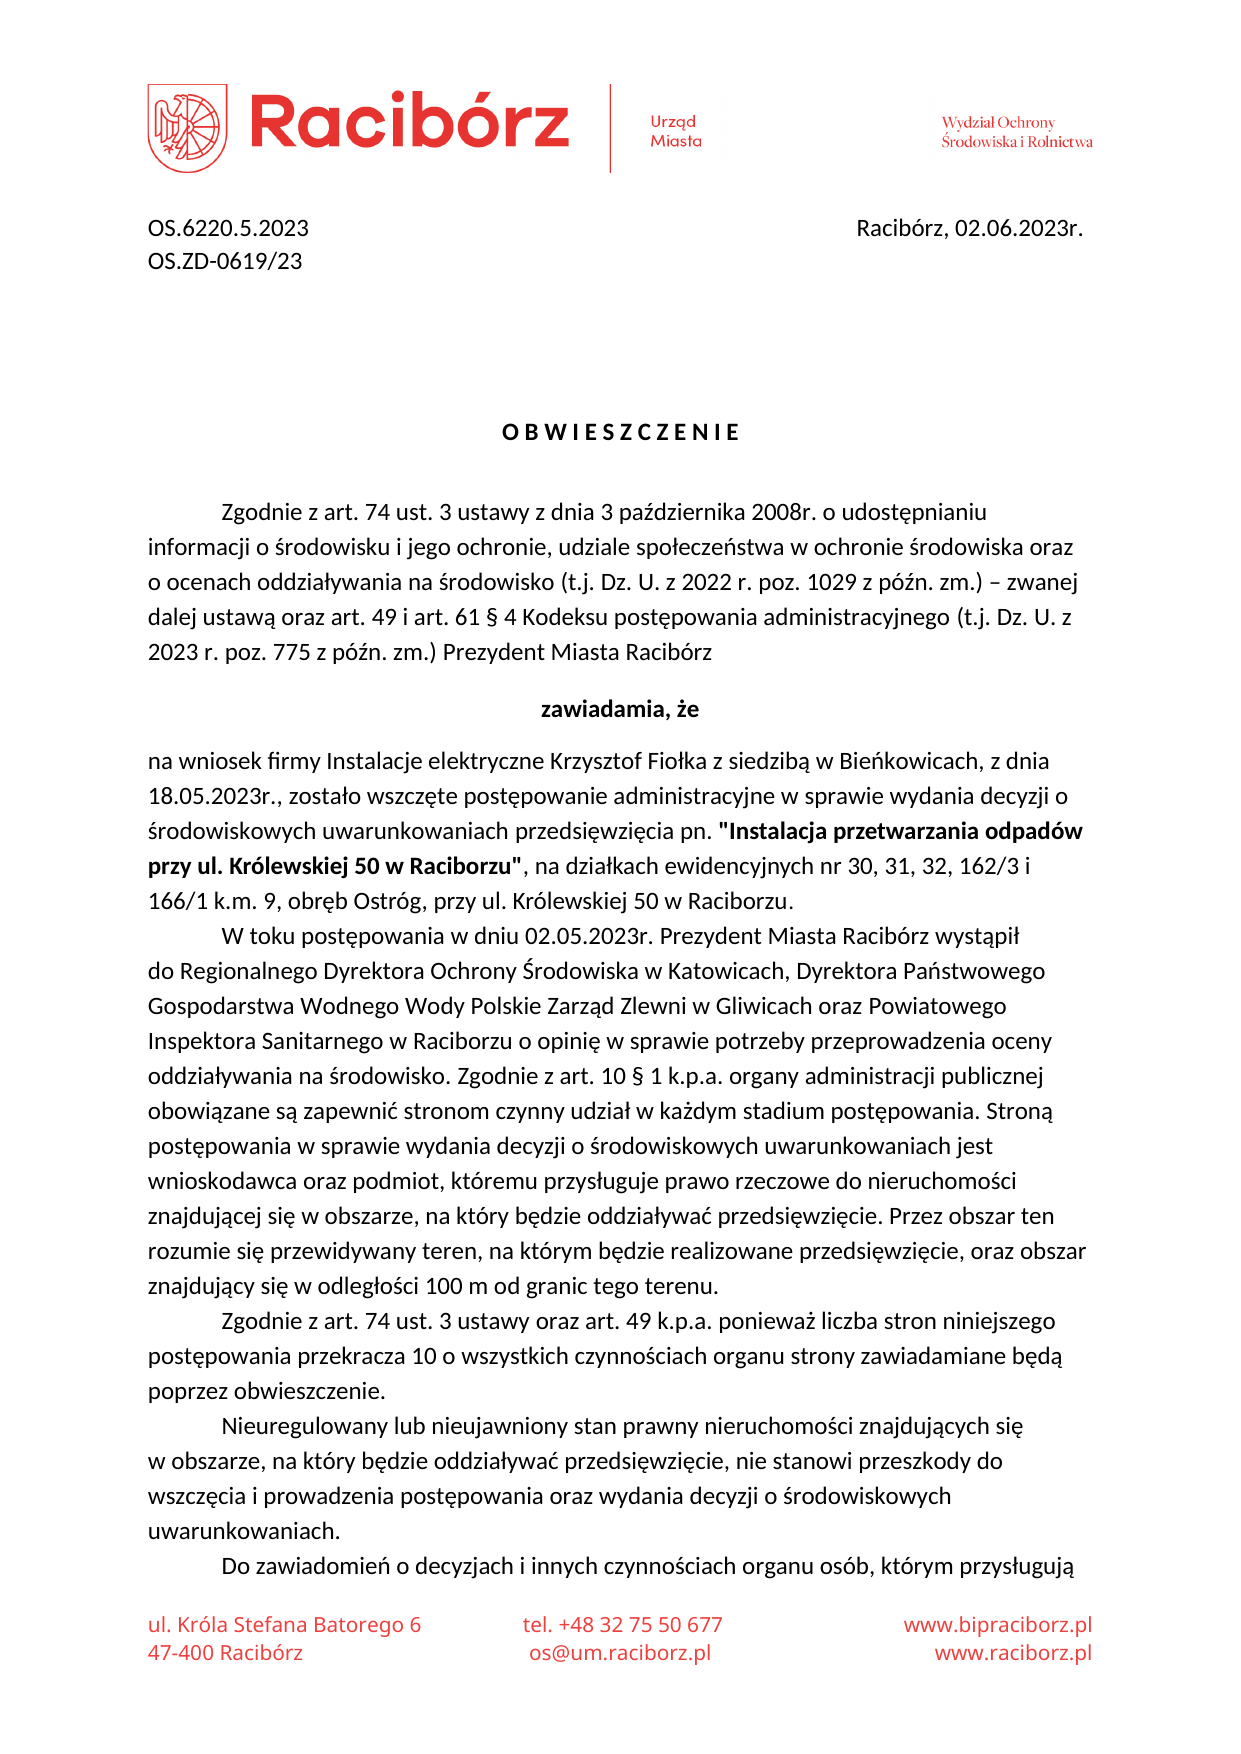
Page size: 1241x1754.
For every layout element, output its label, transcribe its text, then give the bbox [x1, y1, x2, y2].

text O B W I E S Z C Z E N I E [148, 416, 1093, 446]
text na wniosek firmy Instalacje elektryczne Krzysztof Fiołka z siedzibą w Bieńkowicach, z dnia 18.05.2023r., zostało wszczęte postępowanie administracyjne w sprawie wydania decyzji o środowiskowych uwarunkowaniach przedsięwzięcia pn. "Instalacja przetwarzania odpadów przy ul. Królewskiej 50 w Raciborzu", na działkach ewidencyjnych nr 30, 31, 32, 162/3 i 166/1 k.m. 9, obręb Ostróg, przy ul. Królewskiej 50 w Raciborzu. [148, 746, 1093, 916]
text OS.6220.5.2023 Racibórz, 02.06.2023r. OS.ZD-0619/23 [148, 212, 1093, 276]
text Zgodnie z art. 74 ust. 3 ustawy oraz art. 49 k.p.a. ponieważ liczba stron niniejszego postępowania przekracza 10 o wszystkich czynnościach organu strony zawiadamiane będą poprzez obwieszczenie. [148, 1306, 1093, 1406]
picture [147, 84, 1093, 173]
text Zgodnie z art. 74 ust. 3 ustawy z dnia 3 października 2008r. o udostępnianiu informacji o środowisku i jego ochronie, udziale społeczeństwa w ochronie środowiska oraz o ocenach oddziaływania na środowisko (t.j. Dz. U. z 2022 r. poz. 1029 z późn. zm.) – zwanej dalej ustawą oraz art. 49 i art. 61 § 4 Kodeksu postępowania administracyjnego (t.j. Dz. U. z 2023 r. poz. 775 z późn. zm.) Prezydent Miasta Racibórz [148, 496, 1093, 666]
subtitle zawiadamia, że [148, 693, 1093, 723]
text Nieuregulowany lub nieujawniony stan prawny nieruchomości znajdujących się w obszarze, na który będzie oddziaływać przedsięwzięcie, nie stanowi przeszkody do wszczęcia i prowadzenia postępowania oraz wydania decyzji o środowiskowych uwarunkowaniach. Do zawiadomień o decyzjach i innych czynnościach organu osób, którym przysługują [148, 1411, 1093, 1581]
text W toku postępowania w dniu 02.05.2023r. Prezydent Miasta Racibórz wystąpił do Regionalnego Dyrektora Ochrony Środowiska w Katowicach, Dyrektora Państwowego Gospodarstwa Wodnego Wody Polskie Zarząd Zlewni w Gliwicach oraz Powiatowego Inspektora Sanitarnego w Raciborzu o opinię w sprawie potrzeby przeprowadzenia oceny oddziaływania na środowisko. Zgodnie z art. 10 § 1 k.p.a. organy administracji publicznej obowiązane są zapewnić stronom czynny udział w każdym stadium postępowania. Stroną postępowania w sprawie wydania decyzji o środowiskowych uwarunkowaniach jest wnioskodawca oraz podmiot, któremu przysługuje prawo rzeczowe do nieruchomości znajdującej się w obszarze, na który będzie oddziaływać przedsięwzięcie. Przez obszar ten rozumie się przewidywany teren, na którym będzie realizowane przedsięwzięcie, oraz obszar znajdujący się w odległości 100 m od granic tego terenu. [148, 921, 1093, 1301]
